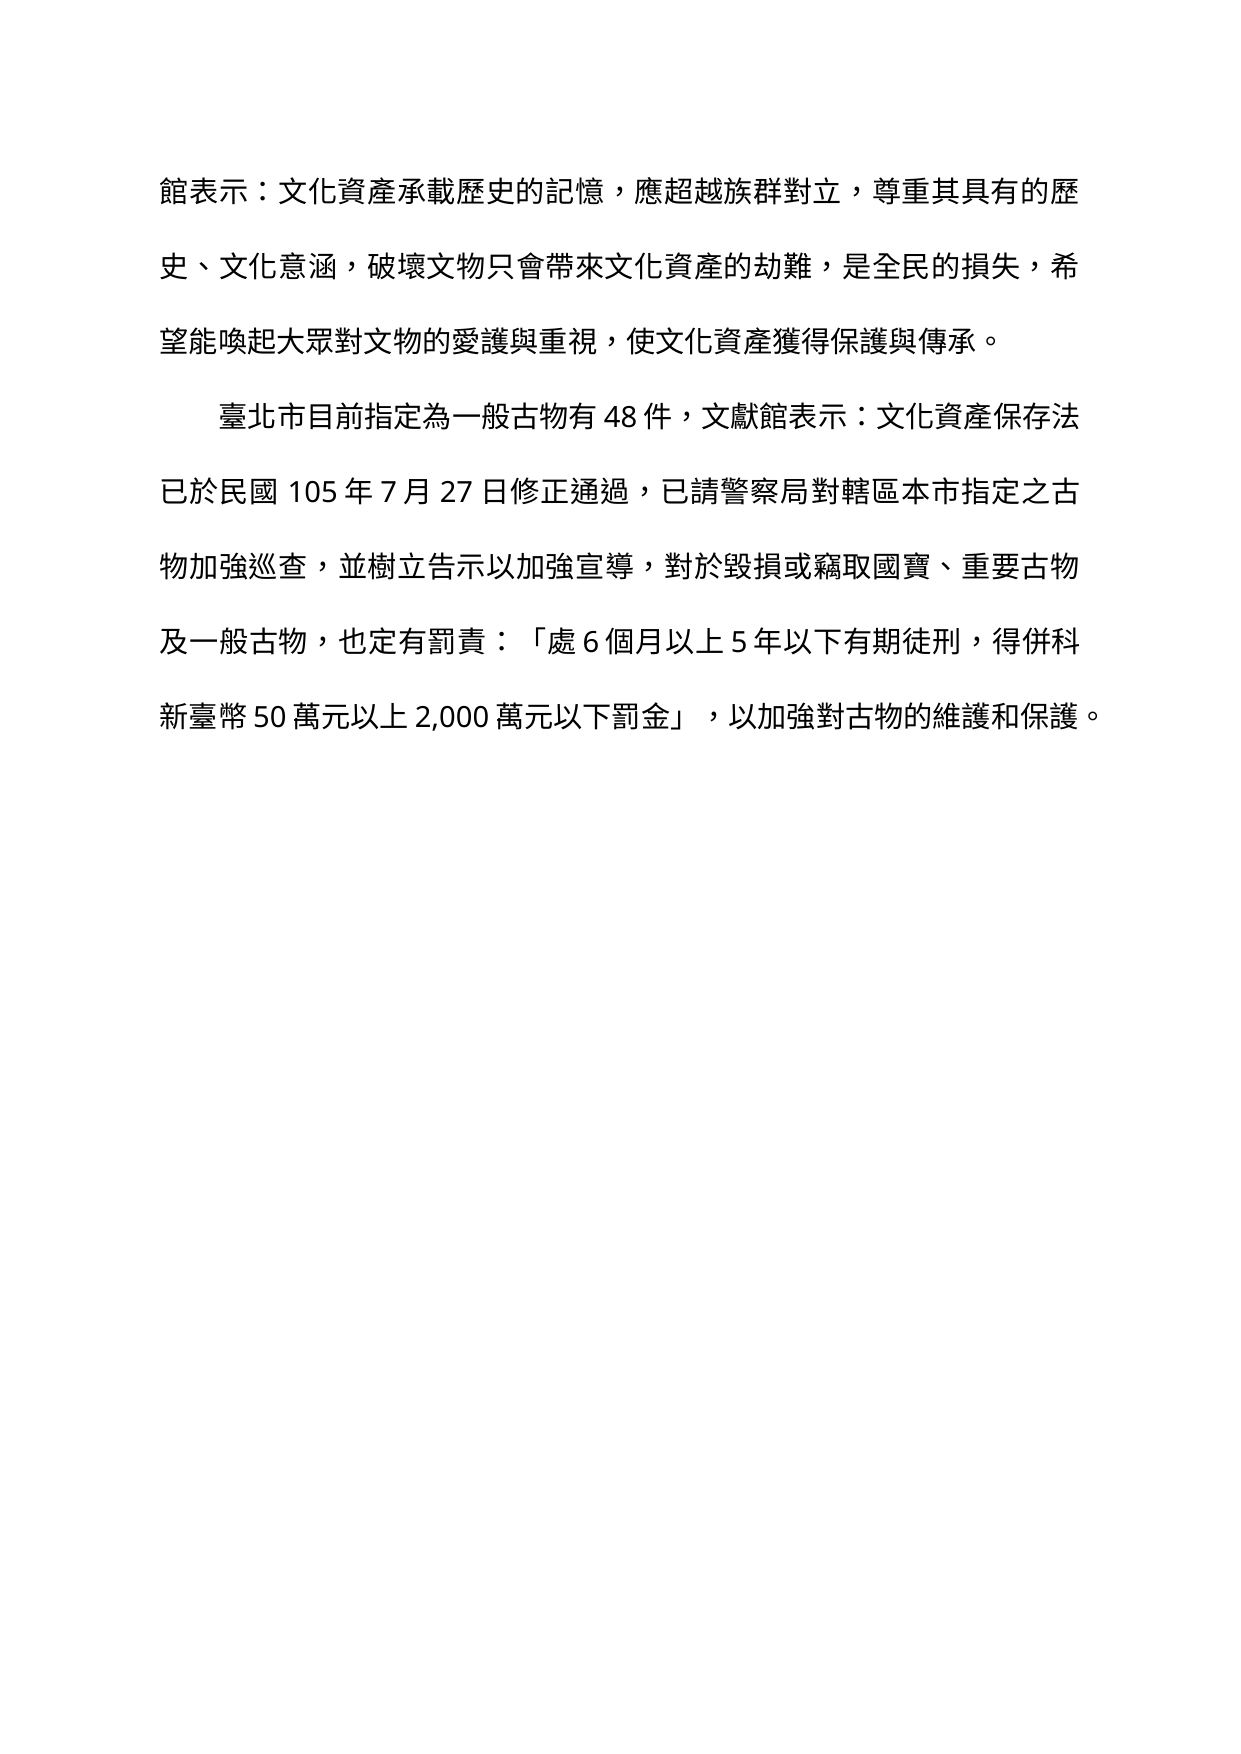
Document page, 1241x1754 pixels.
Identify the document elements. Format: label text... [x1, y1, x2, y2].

text 館表示：文化資產承載歷史的記憶，應超越族群對立，尊重其具有的歷史、文化意涵，破壞文物只會帶來文化資產的劫難，是全民的損失，希望能喚起大眾對文物的愛護與重視，使文化資產獲得保護與傳承。 [159, 146, 1081, 371]
text 臺北市目前指定為一般古物有48件，文獻館表示：文化資產保存法已於民國 105年7月27日修正通過，已請警察局對轄區本市指定之古物加強巡查，並樹立告示以加強宣導，對於毀損或竊取國寶、重要古物及一般古物，也定有罰責：「處6個月以上5年以下有期徒刑，得併科新臺幣50萬元以上2,000萬元以下罰金」，以加強對古物的維護和保護。 [159, 371, 1081, 746]
